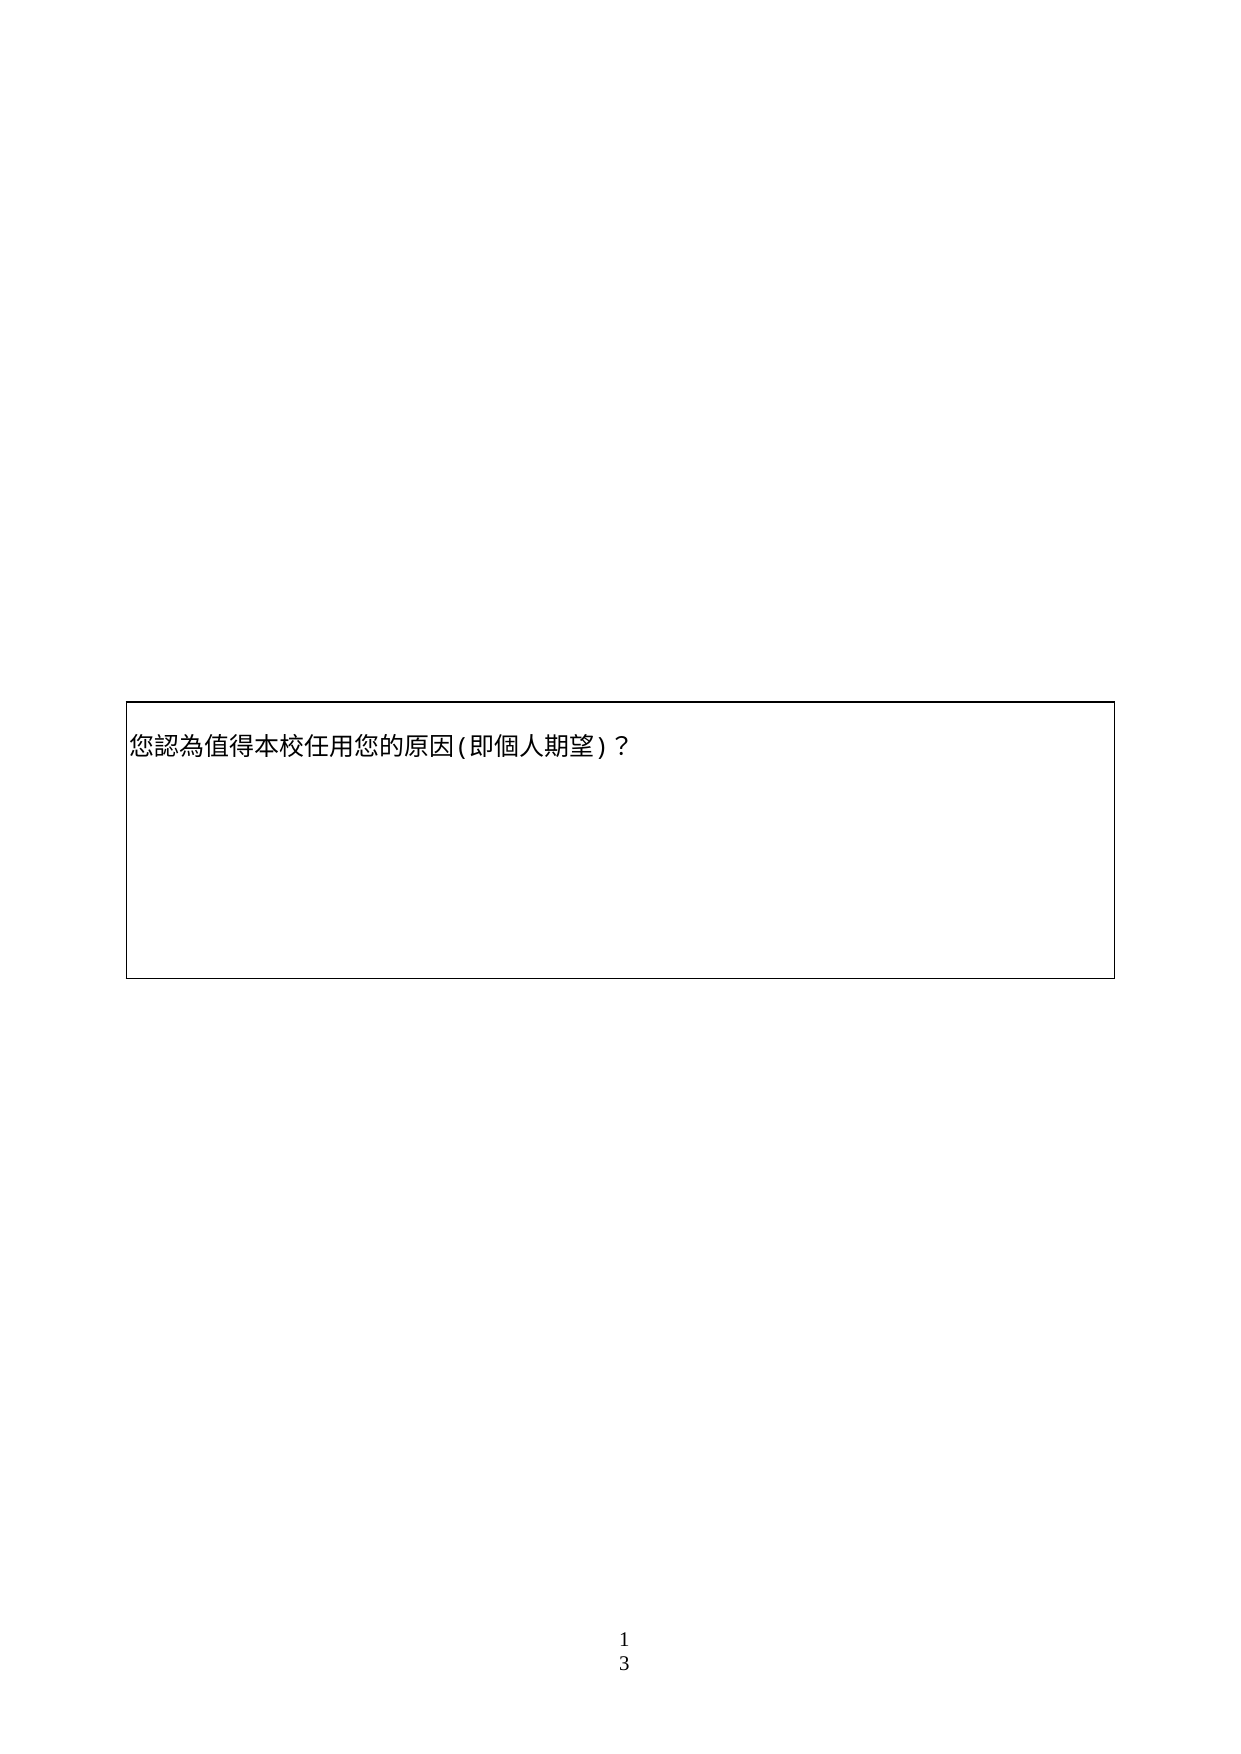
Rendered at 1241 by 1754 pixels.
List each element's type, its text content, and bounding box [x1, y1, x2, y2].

table_cell 您認為值得本校任用您的原因(即個人期望)？ [127, 703, 1114, 978]
